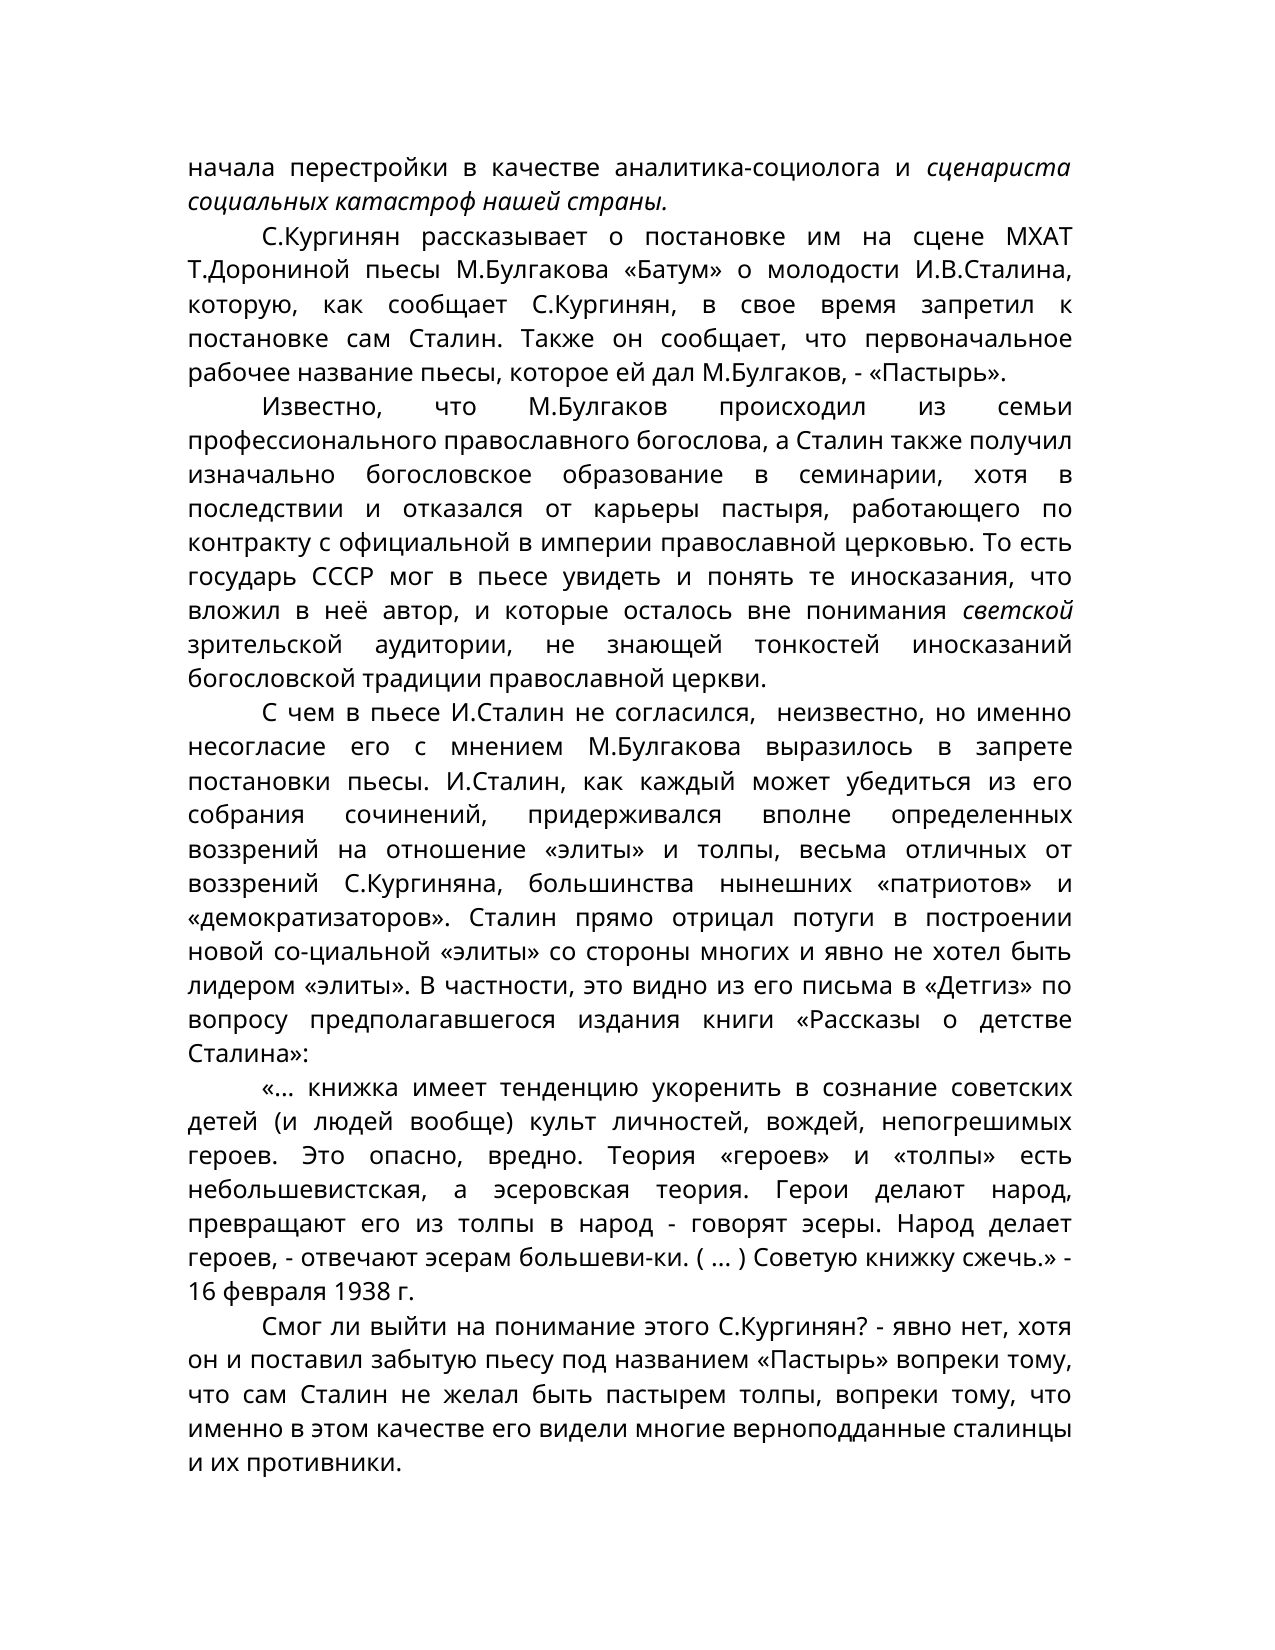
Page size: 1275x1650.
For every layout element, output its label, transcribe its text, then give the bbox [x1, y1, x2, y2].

text С.Кургинян рассказывает о постановке им на сцене МХАТ Т.Дорониной пьесы М.Булгакова «Батум» о молодости И.В.Сталина, которую, как сообщает С.Кургинян, в свое время запретил к постановке сам Сталин. Также он сообщает, что первоначальное рабочее название пьесы, которое ей дал М.Булгаков, - «Пастырь». [187, 218, 1073, 388]
text «... книжка имеет тенденцию укоренить в сознание советских детей (и людей вообще) культ личностей, вождей, непогрешимых героев. Это опасно, вредно. Теория «героев» и «толпы» есть небольшевистская, а эсеровская теория. Герои делают народ, превращают его из толпы в народ - говорят эсеры. Народ делает героев, - отвечают эсерам большеви-ки. ( ... ) Советую книжку сжечь.» - 16 февраля 1938 г. [187, 1070, 1073, 1308]
text С чем в пьесе И.Сталин не согласился, неизвестно, но именно несогласие его с мнением М.Булгакова выразилось в запрете постановки пьесы. И.Сталин, как каждый может убедиться из его собрания сочинений, придерживался вполне определенных воззрений на отношение «элиты» и толпы, весьма отличных от воззрений С.Кургиняна, большинства нынешних «патриотов» и «демократизаторов». Сталин прямо отрицал потуги в построении новой со-циальной «элиты» со стороны многих и явно не хотел быть лидером «элиты». В частности, это видно из его письма в «Детгиз» по вопросу предполагавшегося издания книги «Рассказы о детстве Сталина»: [187, 695, 1073, 1070]
text Известно, что М.Булгаков происходил из семьи профессионального православного богослова, а Сталин также получил изначально богословское образование в семинарии, хотя в последствии и отказался от карьеры пастыря, работающего по контракту с официальной в империи православной церковью. То есть государь СССР мог в пьесе увидеть и понять те иносказания, что вложил в неё автор, и которые осталось вне понимания светской зрительской аудитории, не знающей тонкостей иносказаний богословской традиции православной церкви. [187, 388, 1073, 695]
text начала перестройки в качестве аналитика-социолога и сценариста социальных катастроф нашей страны. [187, 150, 1073, 218]
text Смог ли выйти на понимание этого С.Кургинян? - явно нет, хотя он и поставил забытую пьесу под названием «Пастырь» вопреки тому, что сам Сталин не желал быть пастырем толпы, вопреки тому, что именно в этом качестве его видели многие верноподданные сталинцы и их противники. [187, 1308, 1073, 1478]
